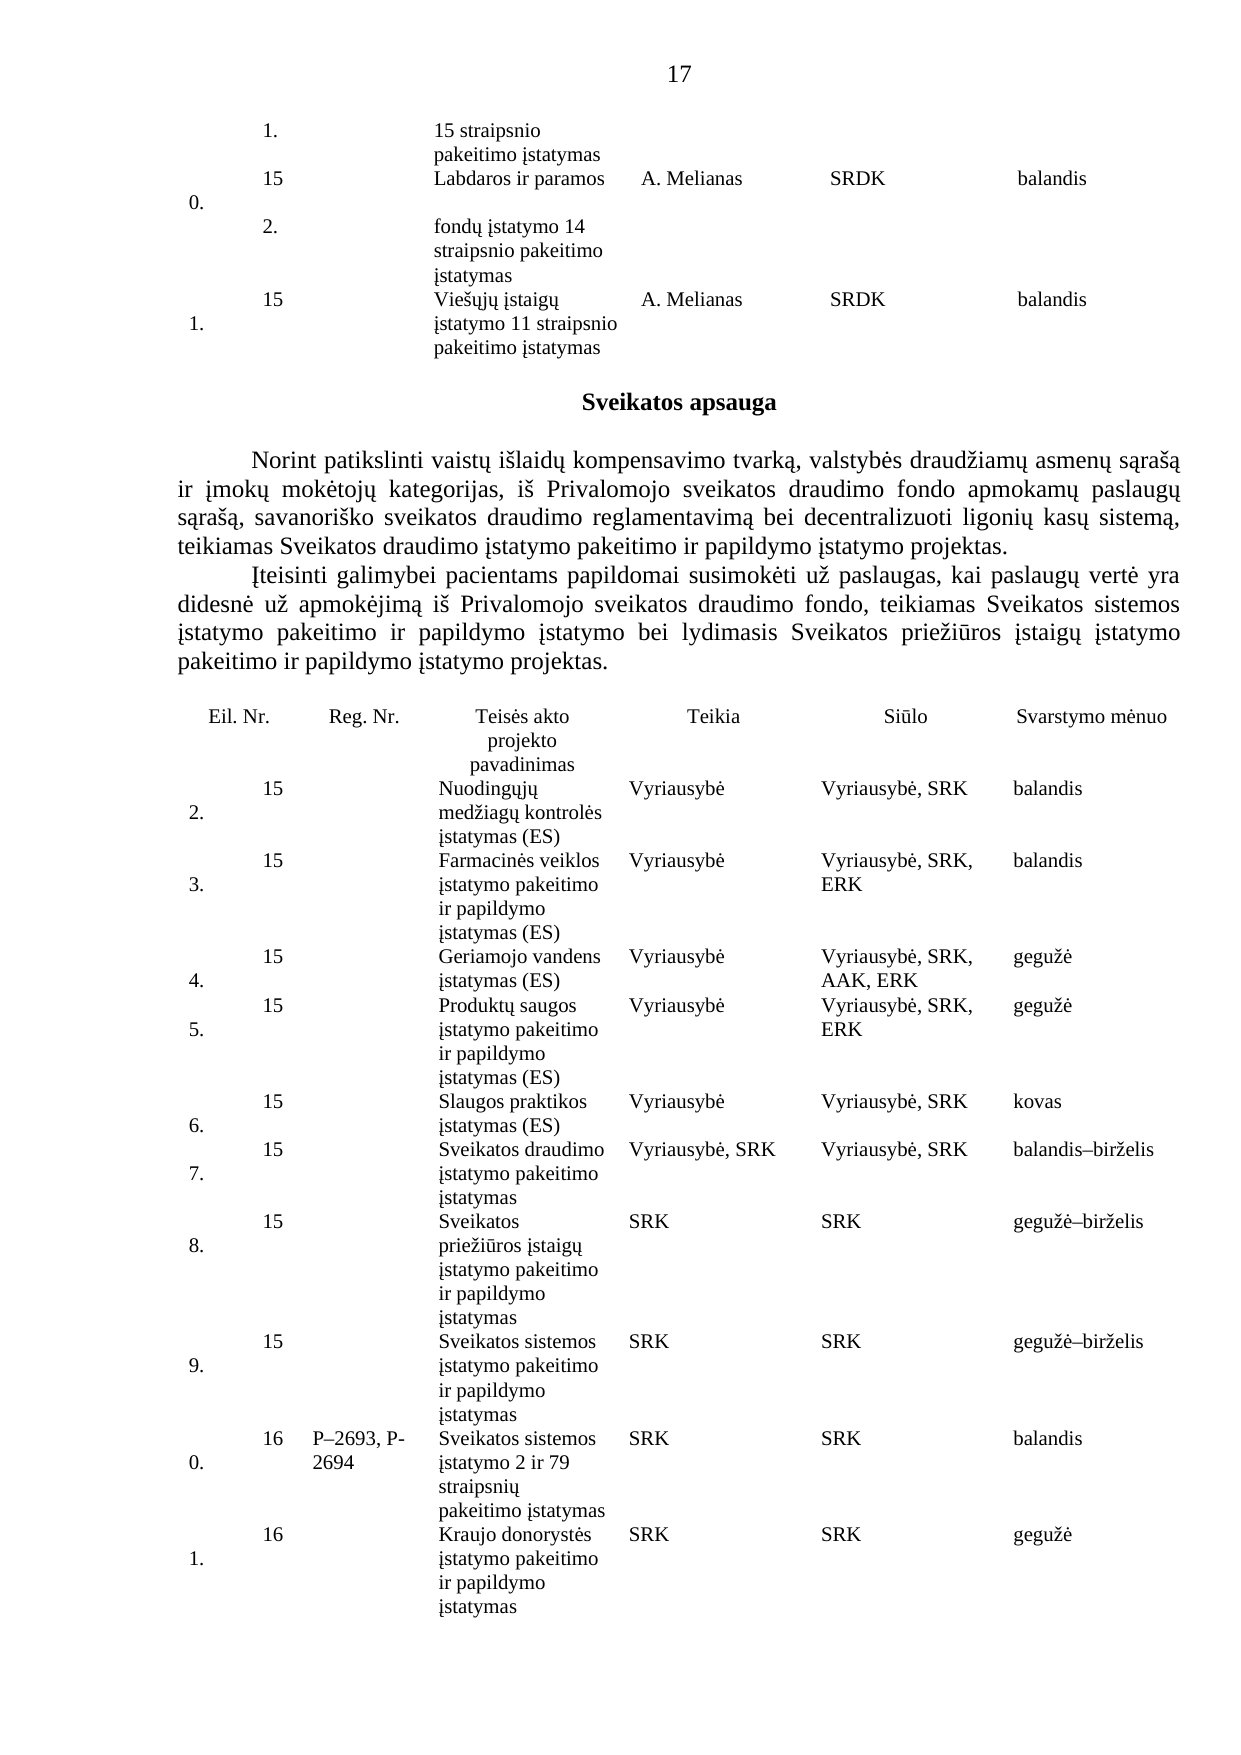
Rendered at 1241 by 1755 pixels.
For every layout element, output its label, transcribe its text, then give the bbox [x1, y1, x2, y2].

table_cell [301, 1209, 427, 1329]
table_cell Viešųjų įstaigų įstatymo 11 straipsnio pakeitimo įstatymas [422, 287, 629, 359]
table_cell [819, 118, 1006, 166]
table_cell balandis–birželis [1002, 1137, 1181, 1209]
table_header Teikia [618, 704, 809, 776]
table_cell 152. [177, 776, 301, 848]
table_cell 2. [177, 214, 298, 287]
table_header Svarstymo mėnuo [1002, 704, 1181, 776]
table_cell [630, 118, 819, 166]
table_cell balandis [1002, 1426, 1181, 1522]
table_cell [298, 287, 422, 359]
table_cell [298, 118, 422, 166]
table_cell balandis [1006, 166, 1181, 214]
table_cell SRK [810, 1522, 1002, 1618]
table_cell Vyriausybė [618, 1089, 809, 1137]
table_cell Produktų saugos įstatymo pakeitimo ir papildymo įstatymas (ES) [427, 993, 617, 1089]
table_cell A. Melianas [630, 166, 819, 214]
table_cell SRK [810, 1426, 1002, 1522]
table_header Teisės akto projekto pavadinimas [427, 704, 617, 776]
table_cell Labdaros ir paramos [422, 166, 629, 214]
table_cell gegužė [1002, 1522, 1181, 1618]
table_cell 157. [177, 1137, 301, 1209]
table_cell Vyriausybė, SRK [810, 1089, 1002, 1137]
table_cell 159. [177, 1329, 301, 1426]
table_cell [301, 993, 427, 1089]
table_cell SRK [618, 1329, 809, 1426]
table_cell P–2693, P-2694 [301, 1426, 427, 1522]
table_cell Vyriausybė [618, 848, 809, 944]
table_cell SRK [618, 1209, 809, 1329]
table_cell gegužė [1002, 944, 1181, 992]
table_cell SRK [810, 1209, 1002, 1329]
table_cell [301, 944, 427, 992]
table_cell balandis [1002, 776, 1181, 848]
text Sveikatos apsauga [177, 387, 1181, 416]
table_cell Vyriausybė, SRK [810, 1137, 1002, 1209]
table_cell SRK [618, 1522, 809, 1618]
table_cell gegužė [1002, 993, 1181, 1089]
table_cell Vyriausybė, SRK [810, 776, 1002, 848]
table_cell balandis [1002, 848, 1181, 944]
table_cell [301, 848, 427, 944]
table_cell Farmacinės veiklos įstatymo pakeitimo ir papildymo įstatymas (ES) [427, 848, 617, 944]
table_cell 150. [177, 166, 298, 214]
table_cell fondų įstatymo 14 straipsnio pakeitimo įstatymas [422, 214, 629, 287]
table_cell SRK [618, 1426, 809, 1522]
table_cell Kraujo donorystės įstatymo pakeitimo ir papildymo įstatymas [427, 1522, 617, 1618]
table_cell 160. [177, 1426, 301, 1522]
text Norint patikslinti vaistų išlaidų kompensavimo tvarką, valstybės draudžiamų asmenų sąrašą ir įmokų mokėtojų kategorijas, iš Privalomojo sveikatos draudimo fondo apmokamų paslaugų sąrašą, savanoriško sveikatos draudimo reglamentavimą bei decentralizuoti ligonių kasų sistemą, teikiamas Sveikatos draudimo įstatymo pakeitimo ir papildymo įstatymo projektas. [177, 445, 1181, 560]
table_cell Sveikatos sistemos įstatymo 2 ir 79 straipsnių pakeitimo įstatymas [427, 1426, 617, 1522]
table_cell 1. [177, 118, 298, 166]
table_header Reg. Nr. [301, 704, 427, 776]
table_cell Vyriausybė, SRK, ERK [810, 993, 1002, 1089]
table_cell [301, 1522, 427, 1618]
table_cell Vyriausybė, SRK [618, 1137, 809, 1209]
table_cell SRDK [819, 166, 1006, 214]
table_cell [630, 214, 819, 287]
table_cell [1006, 214, 1181, 287]
table_cell kovas [1002, 1089, 1181, 1137]
table_cell Vyriausybė [618, 944, 809, 992]
table_cell Vyriausybė [618, 776, 809, 848]
table_cell Vyriausybė, SRK, ERK [810, 848, 1002, 944]
table_cell 156. [177, 1089, 301, 1137]
table_cell 161. [177, 1522, 301, 1618]
table_cell Sveikatos draudimo įstatymo pakeitimo įstatymas [427, 1137, 617, 1209]
table_cell [298, 166, 422, 214]
table_cell [301, 1137, 427, 1209]
table_cell [819, 214, 1006, 287]
table_cell gegužė–birželis [1002, 1209, 1181, 1329]
table_cell Vyriausybė [618, 993, 809, 1089]
table_cell Slaugos praktikos įstatymas (ES) [427, 1089, 617, 1137]
table_cell 155. [177, 993, 301, 1089]
table_cell Geriamojo vandens įstatymas (ES) [427, 944, 617, 992]
table_cell gegužė–birželis [1002, 1329, 1181, 1426]
table_cell 153. [177, 848, 301, 944]
table_cell [1006, 118, 1181, 166]
table_header Siūlo [810, 704, 1002, 776]
table_cell 154. [177, 944, 301, 992]
table_cell 158. [177, 1209, 301, 1329]
table_cell SRDK [819, 287, 1006, 359]
table_cell [301, 776, 427, 848]
table_cell 151. [177, 287, 298, 359]
table_cell balandis [1006, 287, 1181, 359]
table_cell 15 straipsnio pakeitimo įstatymas [422, 118, 629, 166]
table_cell Sveikatos priežiūros įstaigų įstatymo pakeitimo ir papildymo įstatymas [427, 1209, 617, 1329]
table_cell Nuodingųjų medžiagų kontrolės įstatymas (ES) [427, 776, 617, 848]
table_cell Sveikatos sistemos įstatymo pakeitimo ir papildymo įstatymas [427, 1329, 617, 1426]
table_cell [298, 214, 422, 287]
table_cell [301, 1329, 427, 1426]
table_cell SRK [810, 1329, 1002, 1426]
table_header Eil. Nr. [177, 704, 301, 776]
table_cell Vyriausybė, SRK, AAK, ERK [810, 944, 1002, 992]
text Įteisinti galimybei pacientams papildomai susimokėti už paslaugas, kai paslaugų vertė yra didesnė už apmokėjimą iš Privalomojo sveikatos draudimo fondo, teikiamas Sveikatos sistemos įstatymo pakeitimo ir papildymo įstatymo bei lydimasis Sveikatos priežiūros įstaigų įstatymo pakeitimo ir papildymo įstatymo projektas. [177, 560, 1181, 675]
table_cell A. Melianas [630, 287, 819, 359]
table_cell [301, 1089, 427, 1137]
